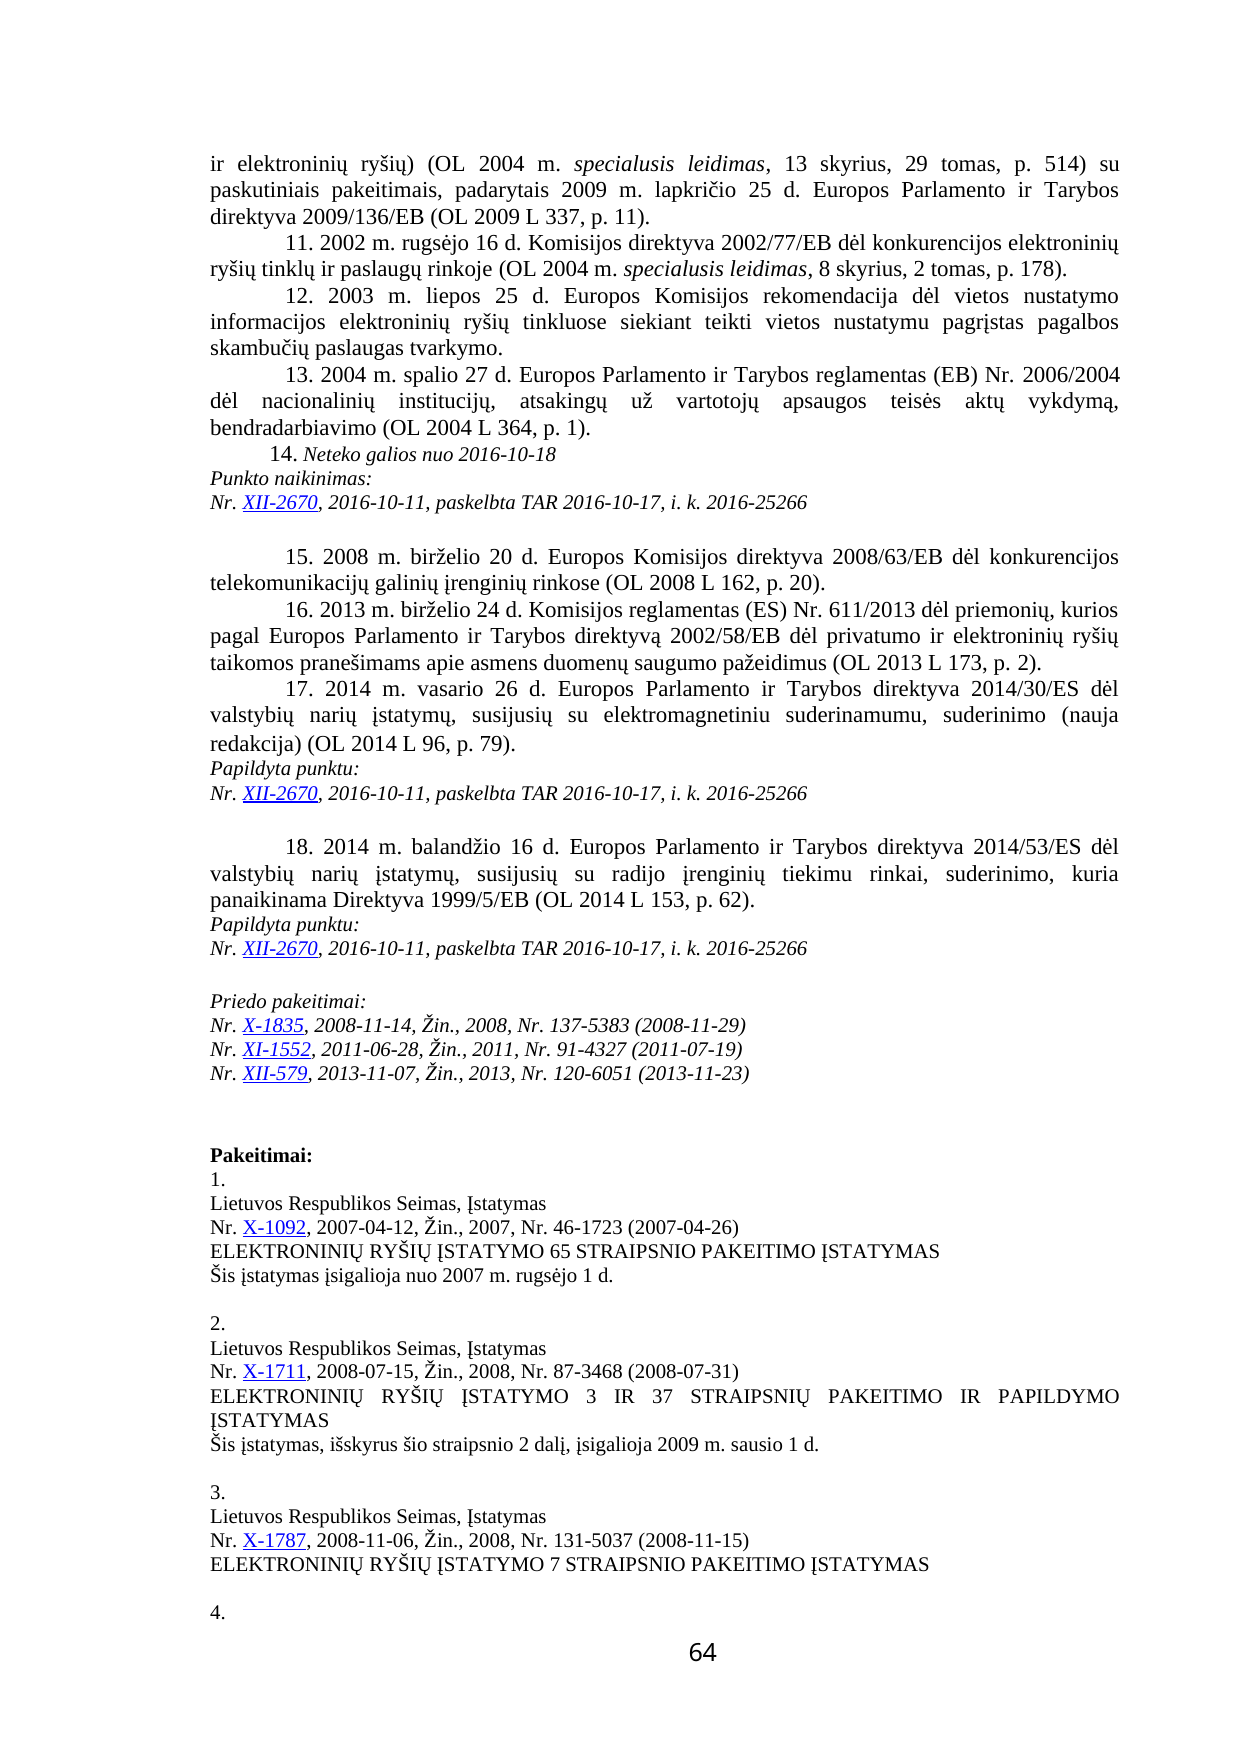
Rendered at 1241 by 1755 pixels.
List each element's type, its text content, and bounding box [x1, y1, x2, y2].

text 14. Neteko galios nuo 2016-10-18 [210, 440, 1120, 466]
text Nr. XI-1552, 2011-06-28, Žin., 2011, Nr. 91-4327 (2011-07-19) [210, 1037, 1120, 1061]
text 1. [210, 1167, 1120, 1191]
text Nr. XII-2670, 2016-10-11, paskelbta TAR 2016-10-17, i. k. 2016-25266 [210, 490, 1120, 514]
text 11. 2002 m. rugsėjo 16 d. Komisijos direktyva 2002/77/EB dėl konkurencijos elektroninių ryšių tinklų ir paslaugų rinkoje (OL 2004 m. specialusis leidimas, 8 skyrius, 2 tomas, p. 178). [210, 229, 1120, 282]
text 17. 2014 m. vasario 26 d. Europos Parlamento ir Tarybos direktyva 2014/30/ES dėl valstybių narių įstatymų, susijusių su elektromagnetiniu suderinamumu, suderinimo (nauja redakcija) (OL 2014 L 96, p. 79). [210, 675, 1120, 756]
text 3. [210, 1480, 1120, 1504]
text 18. 2014 m. balandžio 16 d. Europos Parlamento ir Tarybos direktyva 2014/53/ES dėl valstybių narių įstatymų, susijusių su radijo įrenginių tiekimu rinkai, suderinimo, kuria panaikinama Direktyva 1999/5/EB (OL 2014 L 153, p. 62). [210, 833, 1120, 912]
text Papildyta punktu: [210, 756, 1120, 780]
text Nr. XII-579, 2013-11-07, Žin., 2013, Nr. 120-6051 (2013-11-23) [210, 1061, 1120, 1085]
text ir elektroninių ryšių) (OL 2004 m. specialusis leidimas, 13 skyrius, 29 tomas, p. 514) su paskutiniais pakeitimais, padarytais 2009 m. lapkričio 25 d. Europos Parlamento ir Tarybos direktyva 2009/136/EB (OL 2009 L 337, p. 11). [210, 150, 1120, 229]
text Lietuvos Respublikos Seimas, Įstatymas [210, 1335, 1120, 1359]
text Pakeitimai: [210, 1143, 1120, 1167]
text Nr. X-1711, 2008-07-15, Žin., 2008, Nr. 87-3468 (2008-07-31) [210, 1359, 1120, 1383]
text 2. [210, 1311, 1120, 1335]
text Šis įstatymas, išskyrus šio straipsnio 2 dalį, įsigalioja 2009 m. sausio 1 d. [210, 1432, 1120, 1456]
text Nr. XII-2670, 2016-10-11, paskelbta TAR 2016-10-17, i. k. 2016-25266 [210, 780, 1120, 804]
text Nr. X-1092, 2007-04-12, Žin., 2007, Nr. 46-1723 (2007-04-26) [210, 1215, 1120, 1239]
text Priedo pakeitimai: [210, 989, 1120, 1013]
text Nr. X-1787, 2008-11-06, Žin., 2008, Nr. 131-5037 (2008-11-15) [210, 1528, 1120, 1552]
text 16. 2013 m. birželio 24 d. Komisijos reglamentas (ES) Nr. 611/2013 dėl priemonių, kurios pagal Europos Parlamento ir Tarybos direktyvą 2002/58/EB dėl privatumo ir elektroninių ryšių taikomos pranešimams apie asmens duomenų saugumo pažeidimus (OL 2013 L 173, p. 2). [210, 596, 1120, 675]
text 13. 2004 m. spalio 27 d. Europos Parlamento ir Tarybos reglamentas (EB) Nr. 2006/2004 dėl nacionalinių institucijų, atsakingų už vartotojų apsaugos teisės aktų vykdymą, bendradarbiavimo (OL 2004 L 364, p. 1). [210, 361, 1120, 440]
text 12. 2003 m. liepos 25 d. Europos Komisijos rekomendacija dėl vietos nustatymo informacijos elektroninių ryšių tinkluose siekiant teikti vietos nustatymu pagrįstas pagalbos skambučių paslaugas tvarkymo. [210, 282, 1120, 361]
text Lietuvos Respublikos Seimas, Įstatymas [210, 1504, 1120, 1528]
text 15. 2008 m. birželio 20 d. Europos Komisijos direktyva 2008/63/EB dėl konkurencijos telekomunikacijų galinių įrenginių rinkose (OL 2008 L 162, p. 20). [210, 543, 1120, 596]
text Nr. XII-2670, 2016-10-11, paskelbta TAR 2016-10-17, i. k. 2016-25266 [210, 936, 1120, 960]
text ELEKTRONINIŲ RYŠIŲ ĮSTATYMO 65 STRAIPSNIO PAKEITIMO ĮSTATYMAS [210, 1239, 1120, 1263]
text Papildyta punktu: [210, 912, 1120, 936]
text ELEKTRONINIŲ RYŠIŲ ĮSTATYMO 3 IR 37 STRAIPSNIŲ PAKEITIMO IR PAPILDYMO ĮSTATYMAS [210, 1383, 1120, 1432]
text Šis įstatymas įsigalioja nuo 2007 m. rugsėjo 1 d. [210, 1263, 1120, 1287]
text Punkto naikinimas: [210, 466, 1120, 490]
text Lietuvos Respublikos Seimas, Įstatymas [210, 1191, 1120, 1215]
text Nr. X-1835, 2008-11-14, Žin., 2008, Nr. 137-5383 (2008-11-29) [210, 1013, 1120, 1037]
text 4. [210, 1600, 1120, 1624]
text ELEKTRONINIŲ RYŠIŲ ĮSTATYMO 7 STRAIPSNIO PAKEITIMO ĮSTATYMAS [210, 1552, 1120, 1576]
